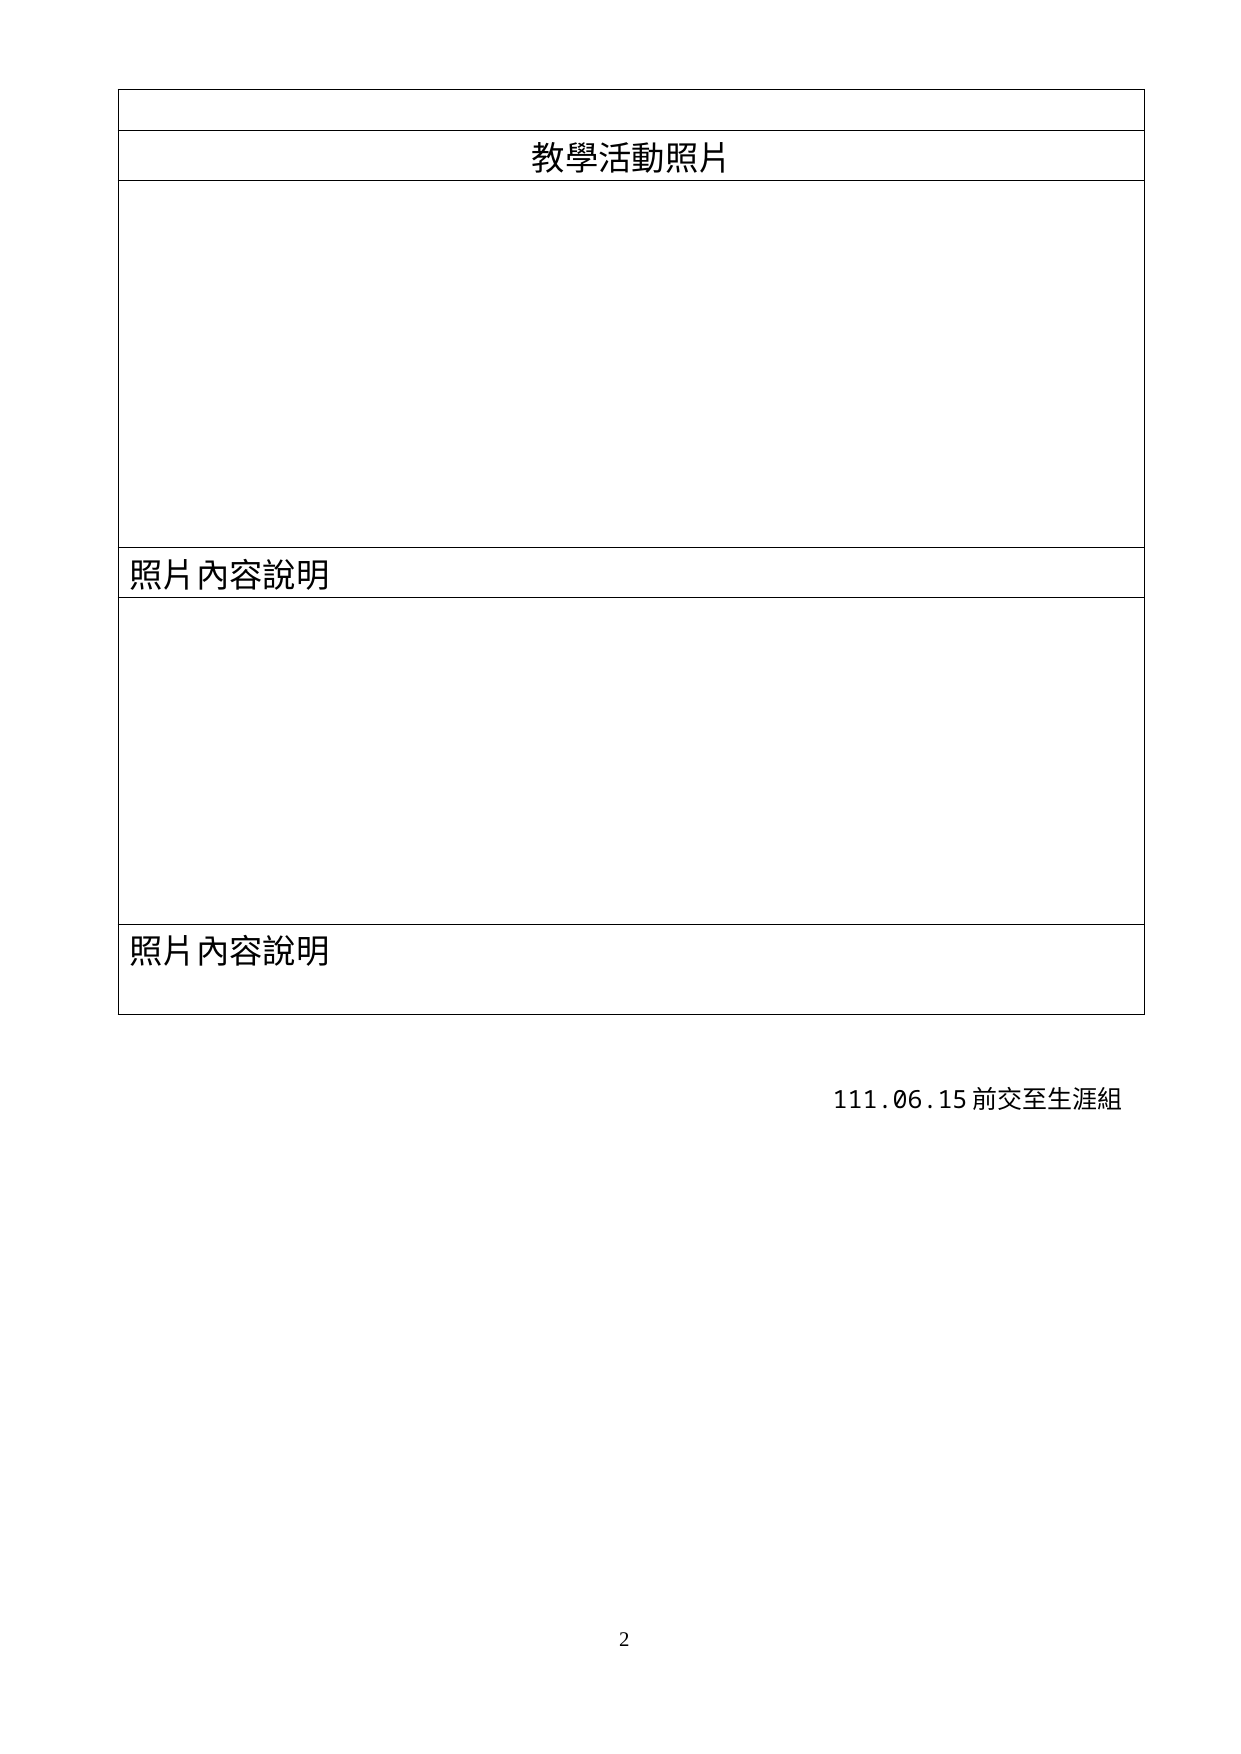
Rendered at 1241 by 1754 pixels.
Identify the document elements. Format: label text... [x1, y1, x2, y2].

table_cell [119, 598, 1144, 923]
table_cell [119, 181, 1144, 547]
table_cell 照片內容說明 [119, 925, 1144, 1013]
table_cell 教學活動照片 [119, 131, 1144, 180]
table_cell 照片內容說明 [119, 548, 1144, 597]
text 111.06.15前交至生涯組 [118, 1067, 1122, 1119]
table_cell [119, 90, 1144, 130]
